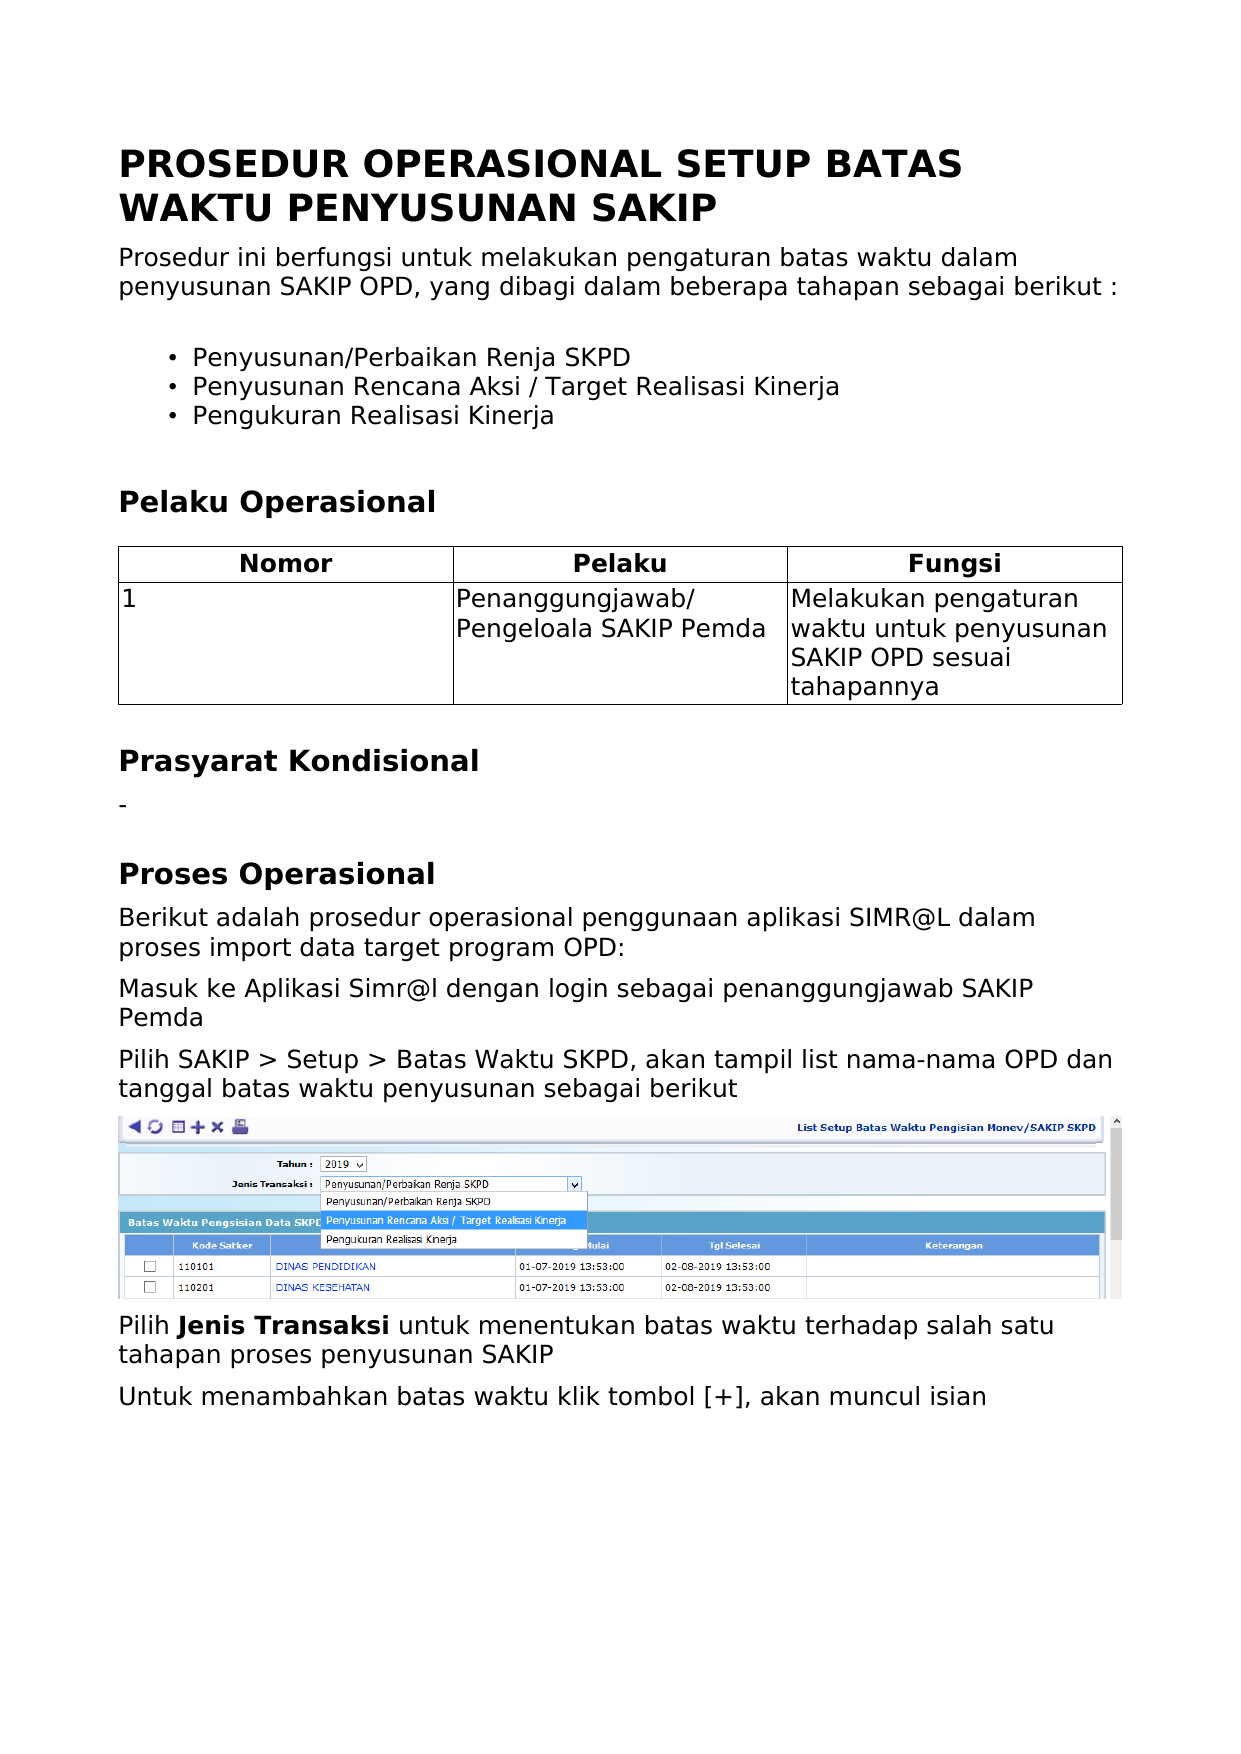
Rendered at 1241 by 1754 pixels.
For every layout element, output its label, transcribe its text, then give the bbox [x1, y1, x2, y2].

subtitle Pelaku Operasional [118, 485, 1122, 519]
list Pengukuran Realisasi Kinerja [177, 402, 1122, 431]
text Prosedur ini berfungsi untuk melakukan pengaturan batas waktu dalam penyusunan SAKIP OPD, yang dibagi dalam beberapa tahapan sebagai berikut : [118, 243, 1122, 301]
table_cell Melakukan pengaturan waktu untuk penyusunan SAKIP OPD sesuai tahapannya [788, 583, 1122, 704]
text Berikut adalah prosedur operasional penggunaan aplikasi SIMR@L dalam proses import data target program OPD: [118, 904, 1122, 962]
table_header Nomor [119, 547, 453, 582]
table_cell Penanggungjawab/Pengeloala SAKIP Pemda [454, 583, 787, 704]
subtitle Proses Operasional [118, 857, 1122, 891]
table_header Fungsi [788, 547, 1122, 582]
list Penyusunan/Perbaikan Renja SKPD [177, 343, 1122, 372]
subtitle Prasyarat Kondisional [118, 744, 1122, 778]
text Untuk menambahkan batas waktu klik tombol [+], akan muncul isian [118, 1382, 1122, 1411]
text Pilih Jenis Transaksi untuk menentukan batas waktu terhadap salah satu tahapan proses penyusunan SAKIP [118, 1311, 1122, 1370]
text Pilih SAKIP > Setup > Batas Waktu SKPD, akan tampil list nama-nama OPD dan tanggal batas waktu penyusunan sebagai berikut [118, 1045, 1122, 1104]
list Penyusunan Rencana Aksi / Target Realisasi Kinerja [177, 372, 1122, 402]
picture [118, 1116, 1123, 1299]
text Masuk ke Aplikasi Simr@l dengan login sebagai penanggungjawab SAKIP Pemda [118, 974, 1122, 1033]
text - [118, 791, 1122, 820]
table_cell 1 [119, 583, 453, 704]
table_header Pelaku [454, 547, 787, 582]
subtitle PROSEDUR OPERASIONAL SETUP BATAS WAKTU PENYUSUNAN SAKIP [118, 143, 1122, 230]
